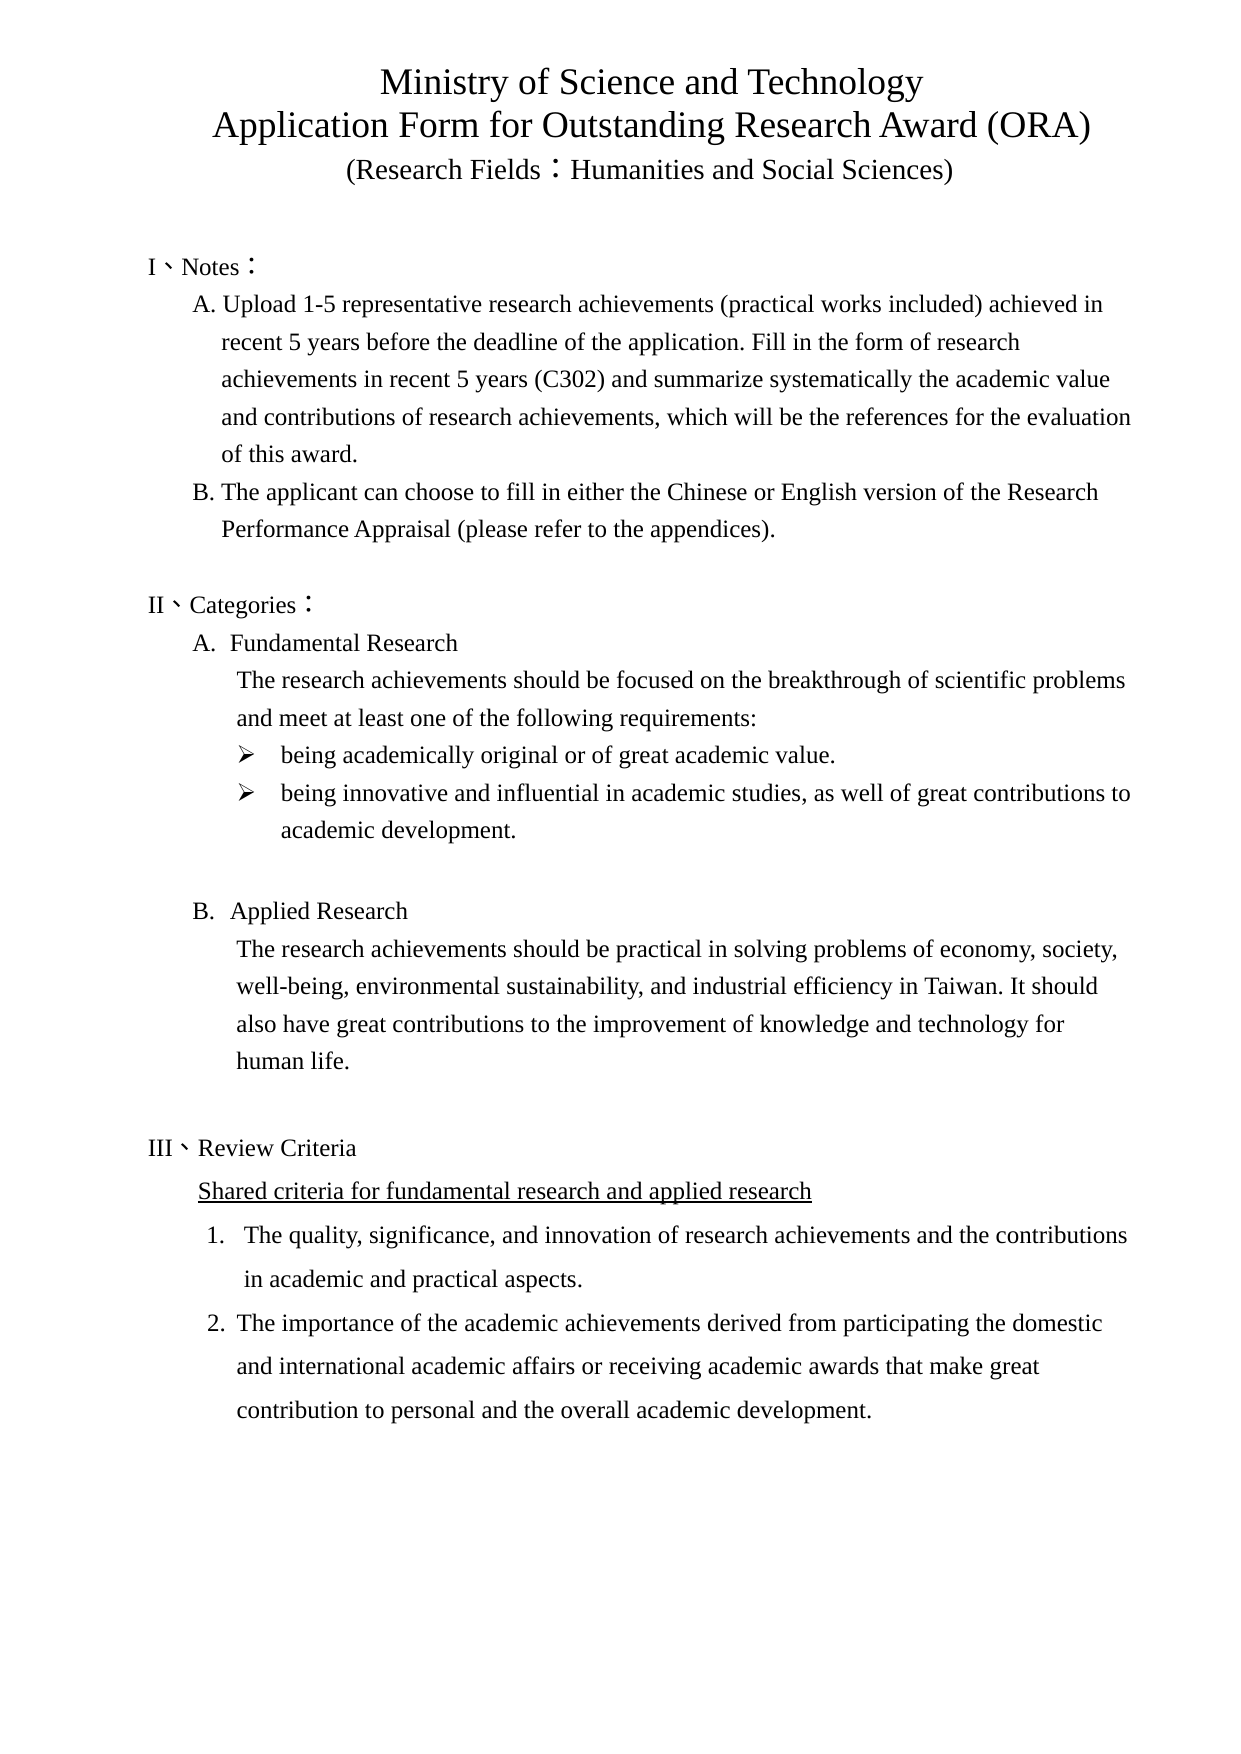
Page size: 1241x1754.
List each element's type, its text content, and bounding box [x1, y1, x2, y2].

list The quality, significance, and innovation of research achievements and the contributions in academic and practical aspects. [206, 1208, 1137, 1296]
text Application Form for Outstanding Research Award (ORA) [148, 102, 1137, 145]
text [192, 1558, 1137, 1602]
text B. The applicant can choose to fill in either the Chinese or English version of the Research Performance Appraisal (please refer to the appendices). [192, 470, 1137, 545]
text Ministry of Science and Technology [148, 59, 1137, 102]
list being innovative and influential in academic studies, as well of great contributions to academic development. [236, 771, 1137, 846]
list Applied Research [192, 890, 1137, 927]
text A. Upload 1-5 representative research achievements (practical works included) achieved in recent 5 years before the deadline of the application. Fill in the form of research achievements in recent 5 years (C302) and summarize systematically the academic value and contributions of research achievements, which will be the references for the evaluation of this award. [192, 283, 1137, 470]
text Shared criteria for fundamental research and applied research [148, 1165, 1137, 1208]
text I、Notes： [148, 245, 1137, 283]
list Fundamental Research [192, 621, 1137, 658]
text The research achievements should be focused on the breakthrough of scientific problems and meet at least one of the following requirements: [236, 658, 1137, 733]
list being academically original or of great academic value. [236, 733, 1137, 771]
text III、Review Criteria [148, 1121, 1137, 1165]
list The importance of the academic achievements derived from participating the domestic and international academic affairs or receiving academic awards that make great contribution to personal and the overall academic development. [207, 1296, 1137, 1471]
text II、Categories： [148, 585, 1137, 621]
text (Research Fields：Humanities and Social Sciences) [148, 145, 1137, 188]
text The research achievements should be practical in solving problems of economy, society, well-being, environmental sustainability, and industrial efficiency in Taiwan. It should also have great contributions to the improvement of knowledge and technology for human life. [236, 927, 1137, 1077]
